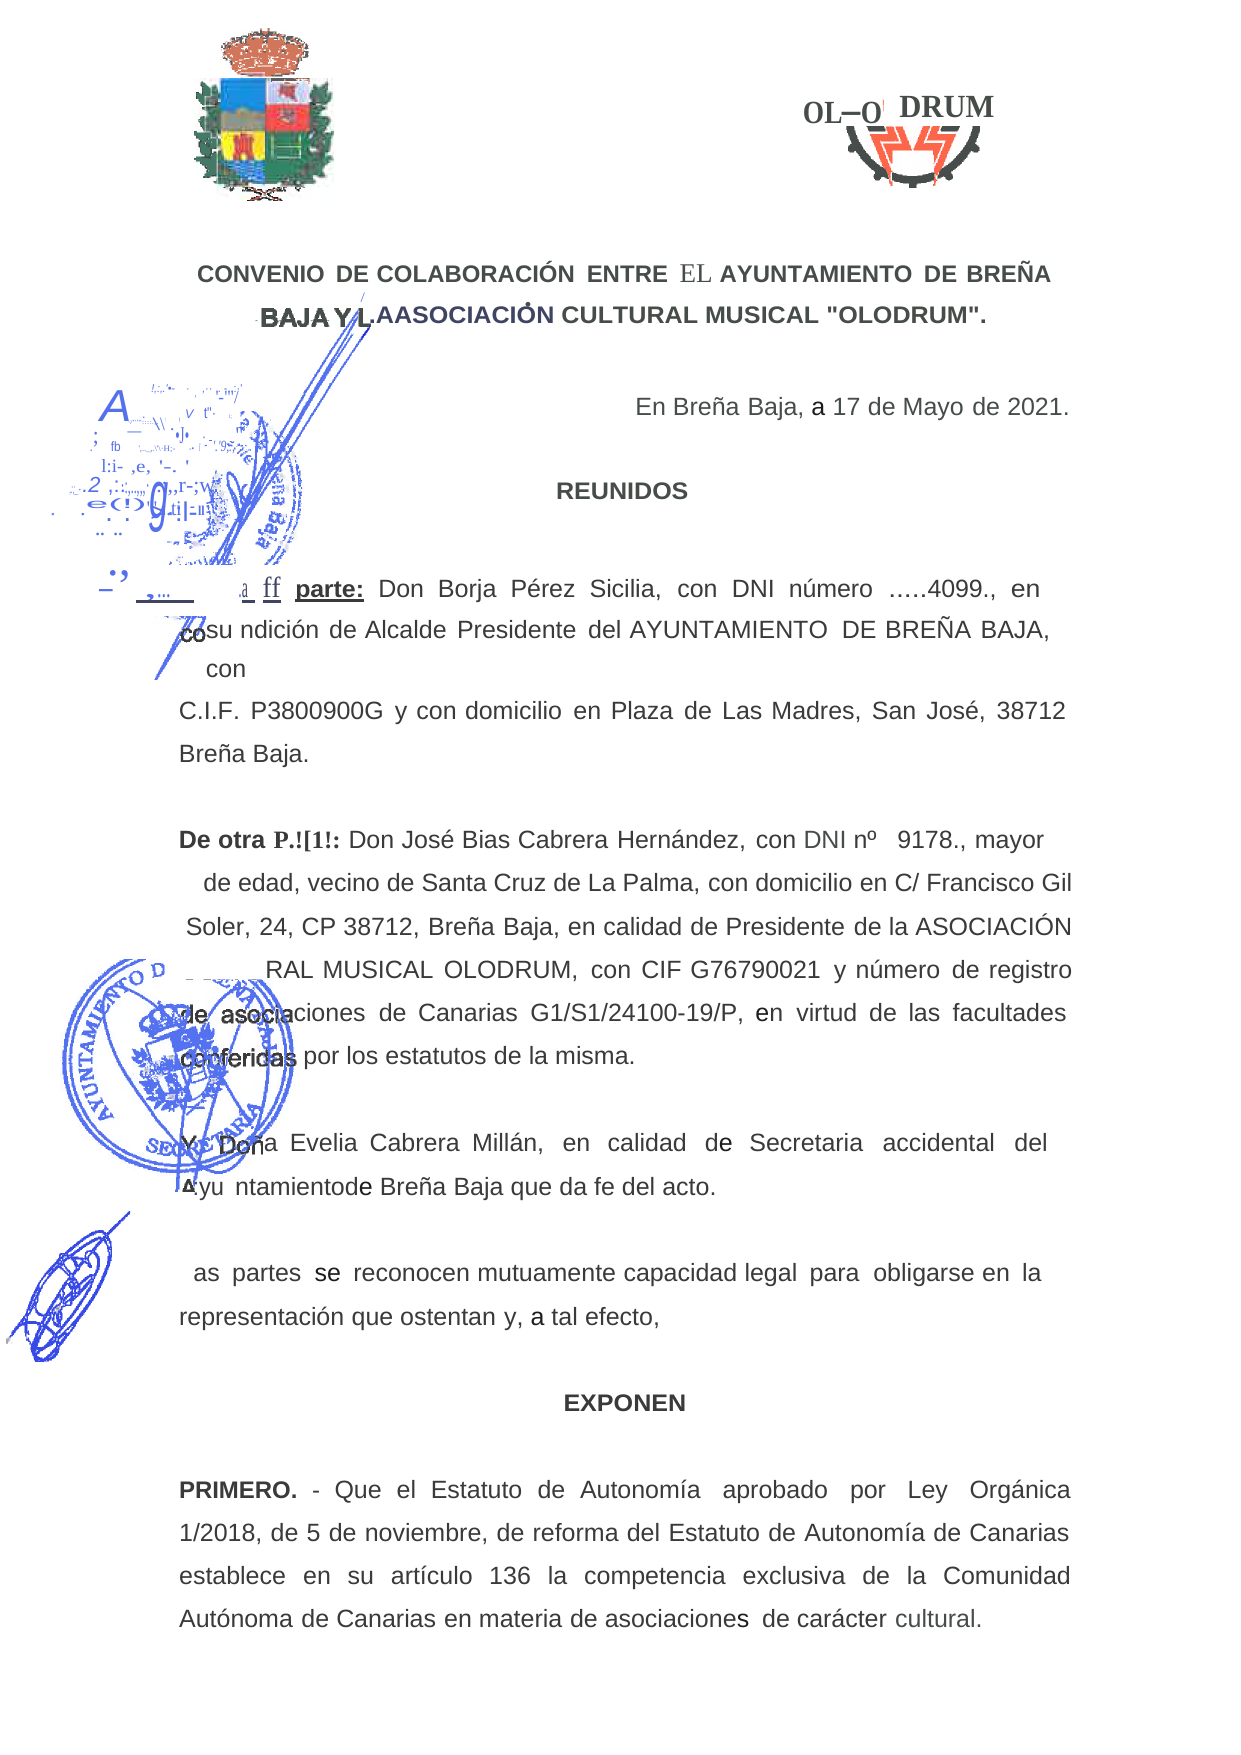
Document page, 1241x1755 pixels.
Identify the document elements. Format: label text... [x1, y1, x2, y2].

text !,:,.'•- · ,·· . -..:·' [371, 382, 1222, 395]
text ciones de Canarias G1/S1/24100-19/P, en virtud de las facultades por los estatutos de la misma. [297, 998, 1072, 1070]
text - - - - - ~ .AASOCIACION CULTURAL MUSICAL "OLODRUM". [19, 305, 1222, 328]
text . [523, 309, 531, 315]
text / [360, 293, 523, 305]
text EXPONEN [483, 1389, 766, 1417]
text ,:;_- ·:,..,,,·g [69, 433, 199, 508]
text OL_O, [335, 58, 884, 134]
text . [523, 271, 533, 309]
text - ,... .a ff parte: Don Borja Pérez Sicilia, con DNI número .....4099., en su ndición de Alcalde Presidente del AYUNTAMIENTO DE BREÑA BAJA, con [97, 571, 1072, 683]
text as partes se reconocen mutuamente capacidad legal para obligarse en la representación que ostentan y, a tal efecto, [179, 1258, 1072, 1330]
text De otra P.![1!: Don José Bias Cabrera Hernández, con DNI nº 9178., mayor [179, 825, 1222, 854]
text REUNIDOS [556, 477, 1222, 504]
text [0, 58, 194, 134]
text de edad, vecino de Santa Cruz de La Palma, con domicilio en C/ Francisco Gil Soler, 24, CP 38712, Breña Baja, en calidad de Presidente de la ASOCIACIÓN RAL MUSICAL OLODRUM, con CIF G76790021 y número de registro [179, 868, 1072, 983]
text DRUM [899, 88, 1222, 125]
text _. \\' . ' V t"· i; ·/""'::::.,. [131, 406, 167, 426]
text CONVENIO DE COLABORACIÓN ENTRE EL AYUNTAMIENTO DE BREÑA [26, 257, 1222, 288]
text ' '-"'/ [371, 395, 1222, 406]
text a Evelia Cabrera Millán, en calidad de Secretaria accidental del [297, 1128, 1222, 1157]
text [533, 293, 1222, 305]
text l:i- ,e, '-. ' [29, 458, 69, 476]
text ., -· [107, 522, 1222, 571]
text . .e(!)"'.:.ti .ll [0, 497, 152, 519]
text En Breña Baja, a 17 de Mayo de 2021. [943, 406, 1071, 418]
text En Breña Baja, a 17 de Mayo de 2021. [634, 406, 780, 418]
text .2 ,:. .:,,r-;w [35, 476, 69, 497]
text A [100, 381, 131, 431]
text C.I.F. P3800900G y con domicilio en Plaza de Las Madres, San José, 38712 Breña Baja. [179, 696, 1072, 768]
text En Breña Baja, a 17 de Mayo de 2021. [782, 406, 942, 418]
text PRIMERO. - Que el Estatuto de Autonomía aprobado por Ley Orgánica 1/2018, de 5 de noviembre, de reforma del Estatuto de Autonomía de Canarias establece en su artículo 136 la competencia exclusiva de la Comunidad Autónoma de Canarias en materia de asociaciones de carácter cultural. [179, 1475, 1071, 1633]
text :yu ntamientode Breña Baja que da fe del acto. [203, 1172, 1222, 1200]
